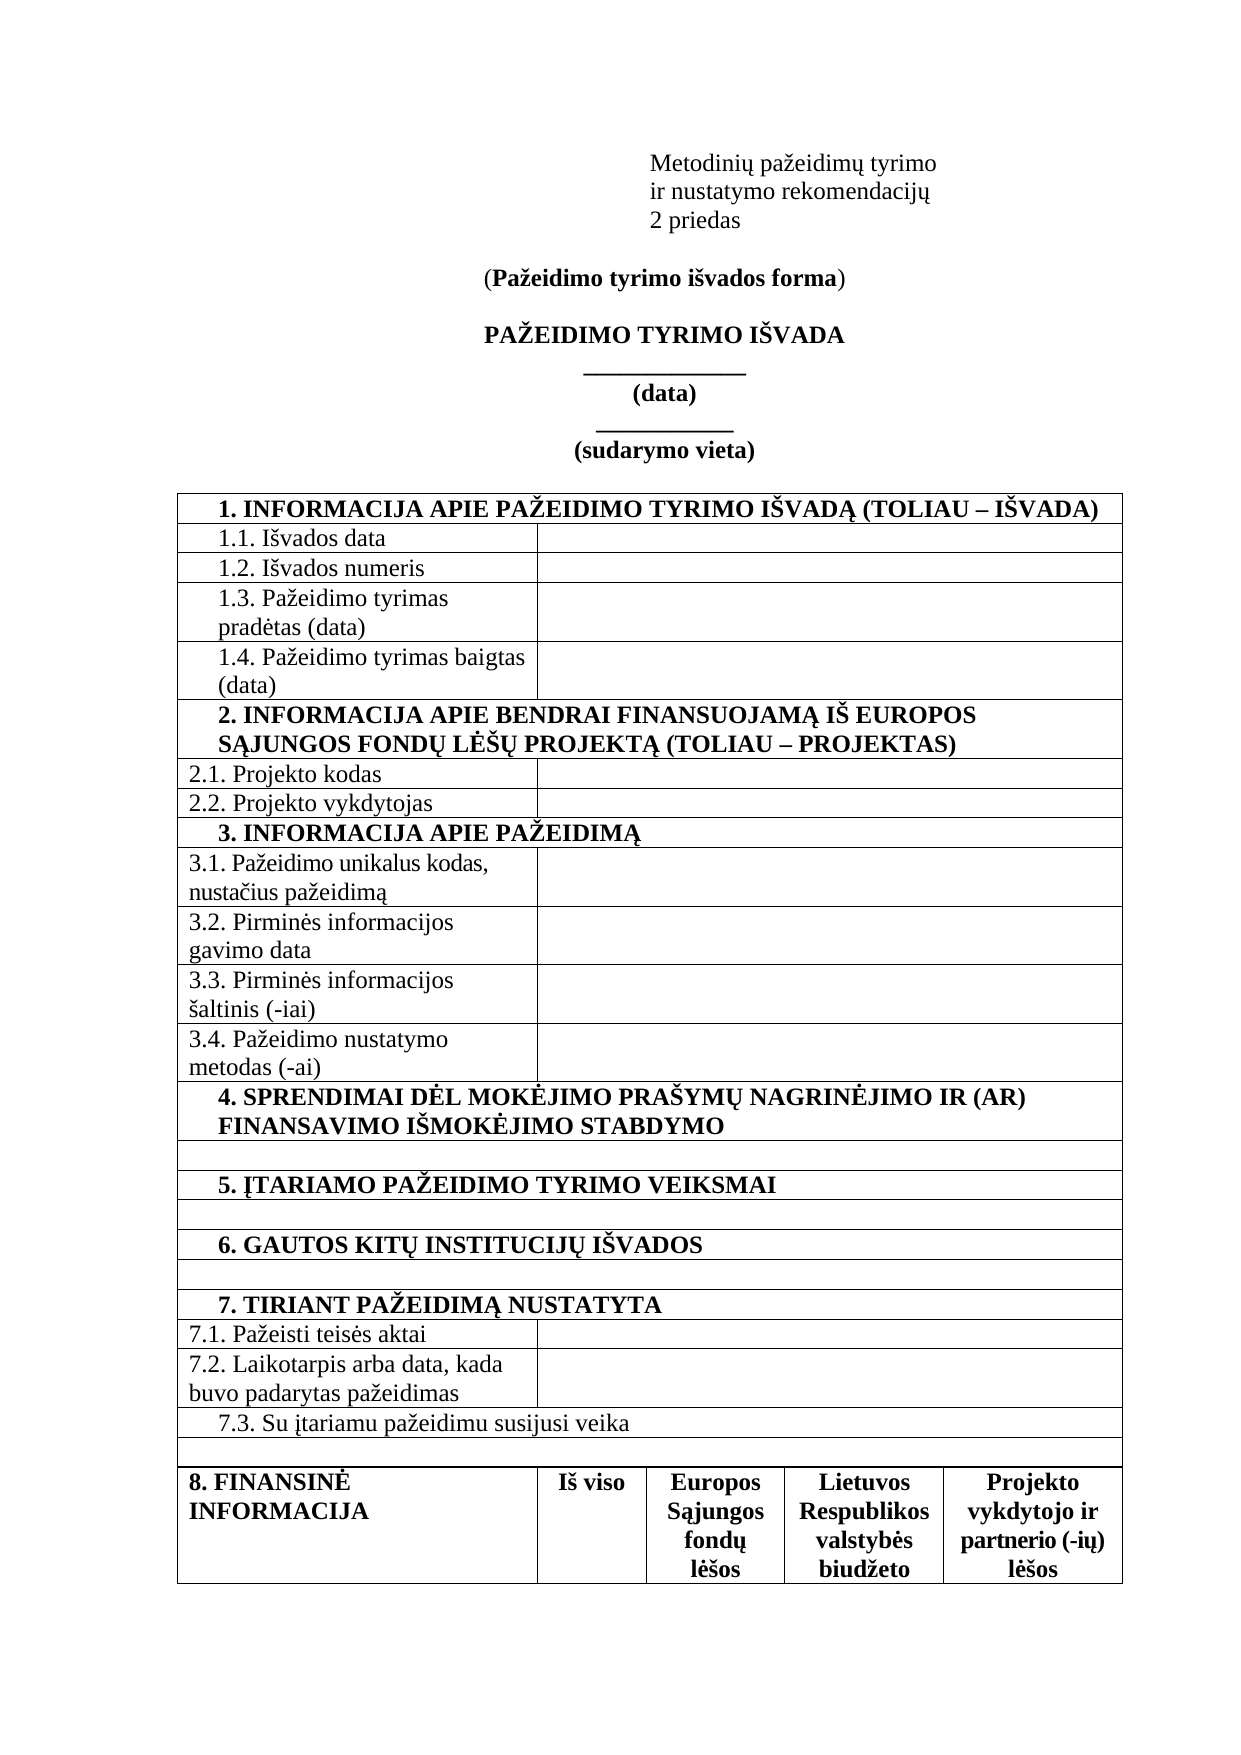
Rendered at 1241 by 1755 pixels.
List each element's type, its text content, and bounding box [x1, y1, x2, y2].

table_cell [1058, 818, 1122, 847]
text ir nustatymo rekomendacijų [649, 176, 1122, 205]
table_cell [178, 1141, 1072, 1169]
table_cell [178, 1200, 1072, 1229]
table_cell [1072, 1200, 1122, 1229]
table_cell 2.2. Projekto vykdytojas [178, 789, 537, 817]
table_cell 4. SPRENDIMAI DĖL MOKĖJIMO PRAŠYMŲ NAGRINĖJIMO IR (AR) FINANSAVIMO IŠMOKĖJIMO STABDYMO [178, 1082, 1072, 1140]
table_cell [538, 789, 1122, 817]
text ___________ [207, 406, 1122, 435]
table_cell [1072, 1141, 1122, 1169]
table_cell [538, 907, 1122, 964]
table_cell Projekto vykdytojo ir partnerio (-ių) lėšos [944, 1468, 1122, 1582]
table_cell Europos Sąjungos fondų lėšos [647, 1468, 784, 1582]
table_cell [538, 642, 1122, 699]
table_cell 1.3. Pažeidimo tyrimas pradėtas (data) [178, 583, 537, 641]
table_cell [1086, 1438, 1122, 1466]
table_cell [538, 583, 1122, 641]
text _____________ [207, 349, 1122, 378]
table_cell 3.1. Pažeidimo unikalus kodas, nustačius pažeidimą [178, 848, 537, 906]
table_cell [538, 759, 1122, 787]
table_cell Iš viso [538, 1468, 646, 1582]
table_cell 7. TIRIANT PAŽEIDIMĄ NUSTATYTA [178, 1290, 1072, 1318]
table_cell 1.1. Išvados data [178, 524, 537, 552]
text (Pažeidimo tyrimo išvados forma) [207, 263, 1122, 291]
table_cell [538, 553, 1122, 582]
table_cell 8. FINANSINĖ INFORMACIJA [178, 1468, 537, 1582]
table_cell [1072, 1082, 1122, 1140]
table_cell [178, 1260, 1072, 1289]
table_cell [1086, 1408, 1122, 1437]
table_cell 2.1. Projekto kodas [178, 759, 537, 787]
table_cell [538, 848, 1122, 906]
table_cell 7.1. Pažeisti teisės aktai [178, 1320, 537, 1348]
table_cell 1.4. Pažeidimo tyrimas baigtas (data) [178, 642, 537, 699]
table_cell 3. INFORMACIJA APIE PAŽEIDIMĄ [178, 818, 1057, 847]
table_cell [1072, 1260, 1122, 1289]
table_cell 1.2. Išvados numeris [178, 553, 537, 582]
table_cell Lietuvos Respublikos valstybės biudžeto [785, 1468, 943, 1582]
table_cell [178, 1438, 1086, 1466]
table_cell [1058, 700, 1122, 758]
table_cell 3.4. Pažeidimo nustatymo metodas (-ai) [178, 1024, 537, 1081]
table_cell 3.3. Pirminės informacijos šaltinis (-iai) [178, 965, 537, 1023]
table_cell [1072, 1171, 1122, 1199]
table_cell [538, 1320, 1122, 1348]
table_cell [1072, 1290, 1122, 1318]
table_cell 6. GAUTOS KITŲ INSTITUCIJŲ IŠVADOS [178, 1230, 1072, 1259]
table_header 1. INFORMACIJA APIE PAŽEIDIMO TYRIMO IŠVADĄ (TOLIAU – IŠVADA) [178, 494, 1122, 522]
table_cell [538, 965, 1122, 1023]
text (data) [207, 378, 1122, 406]
table_cell 3.2. Pirminės informacijos gavimo data [178, 907, 537, 964]
table_cell 7.2. Laikotarpis arba data, kada buvo padarytas pažeidimas [178, 1349, 537, 1407]
table_cell 7.3. Su įtariamu pažeidimu susijusi veika [178, 1408, 1086, 1437]
table_cell [538, 1024, 1122, 1081]
table_cell [538, 1349, 1122, 1407]
table_cell 5. ĮTARIAMO PAŽEIDIMO TYRIMO VEIKSMAI [178, 1171, 1072, 1199]
text 2 priedas [649, 205, 1122, 234]
table_cell [1072, 1230, 1122, 1259]
text (sudarymo vieta) [207, 435, 1122, 464]
table_cell [538, 524, 1122, 552]
text PAŽEIDIMO TYRIMO IŠVADA [207, 320, 1122, 349]
text Metodinių pažeidimų tyrimo [649, 148, 1122, 176]
table_cell 2. INFORMACIJA APIE BENDRAI FINANSUOJAMĄ IŠ EUROPOS SĄJUNGOS FONDŲ LĖŠŲ PROJEKTĄ (TOLIAU – PROJEKTAS) [178, 700, 1057, 758]
